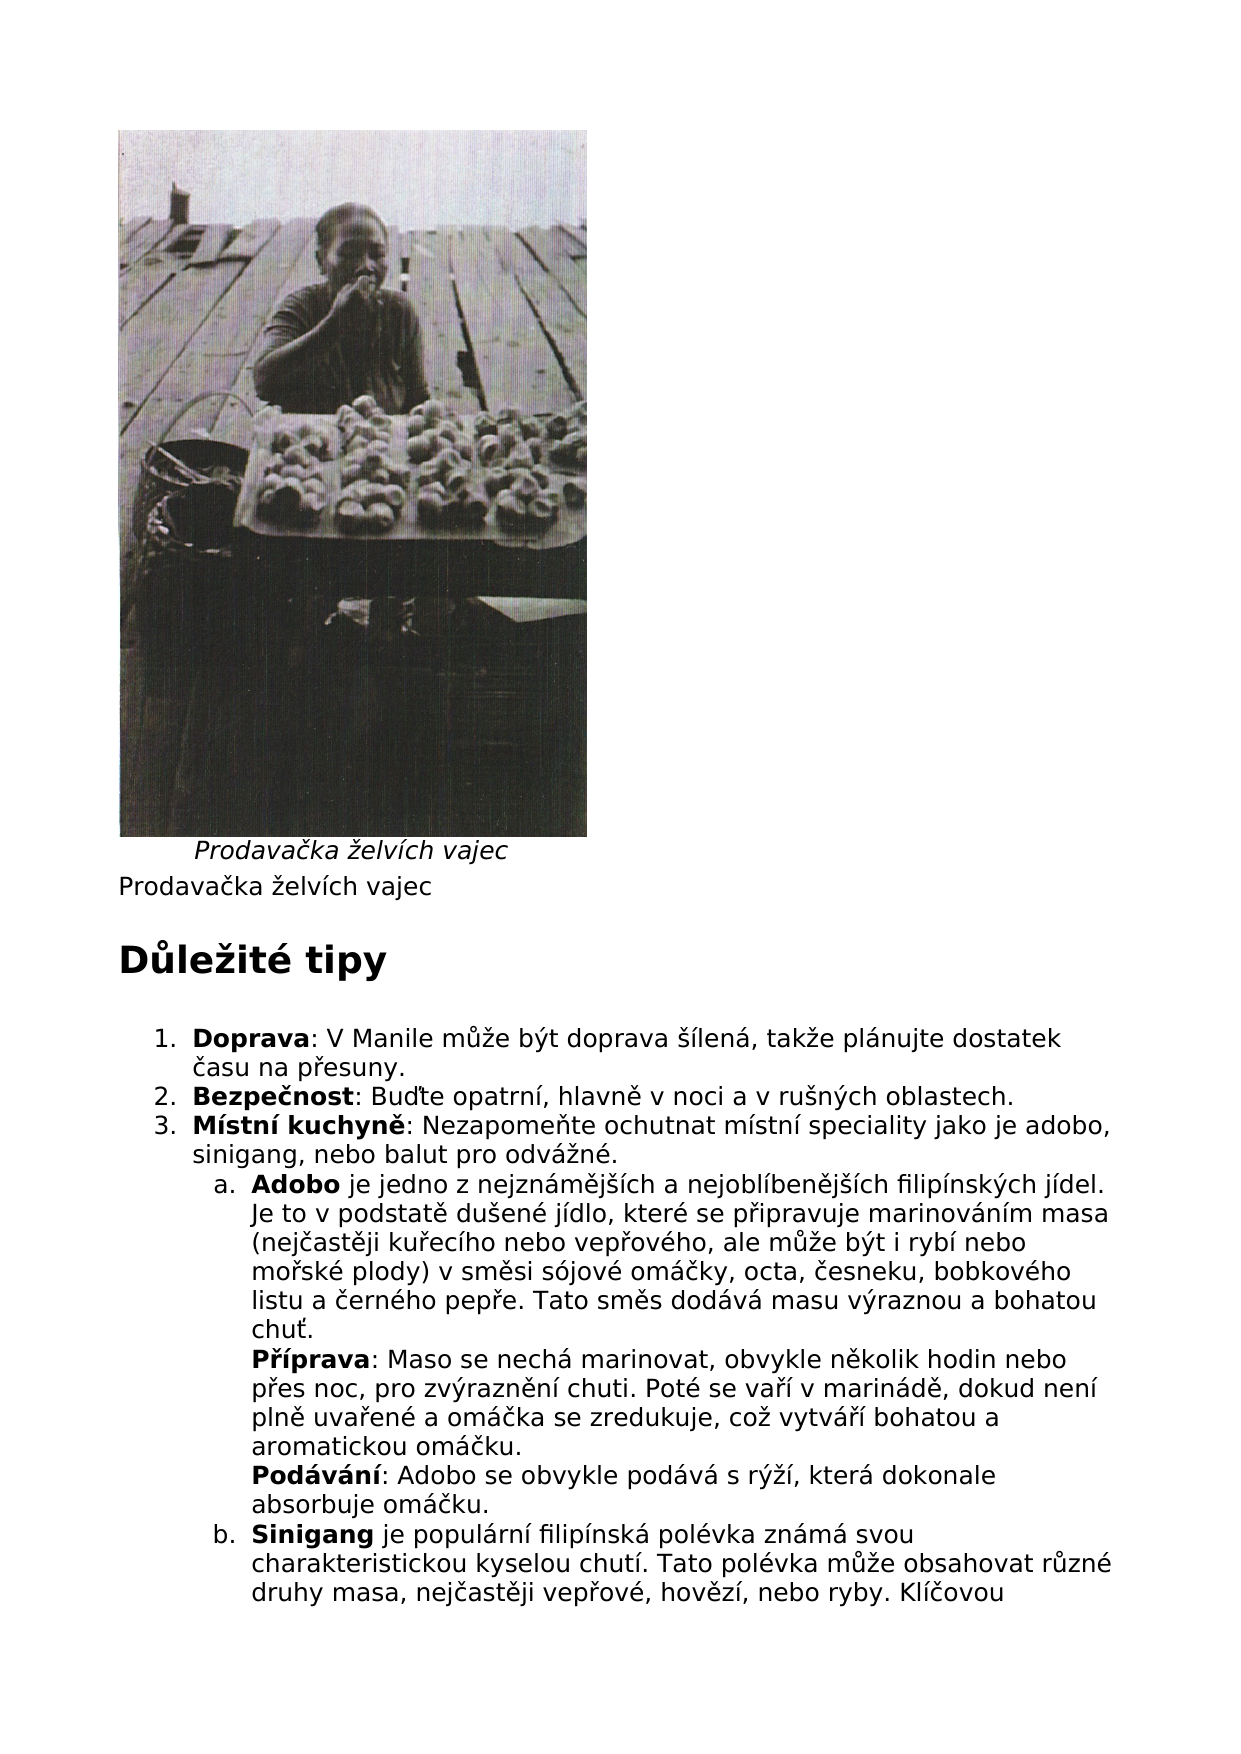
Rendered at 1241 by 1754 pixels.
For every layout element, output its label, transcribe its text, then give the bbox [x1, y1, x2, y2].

list Adobo je jedno z nejznámějších a nejoblíbenějších filipínských jídel. Je to v podstatě dušené jídlo, které se připravuje marinováním masa (nejčastěji kuřecího nebo vepřového, ale může být i rybí nebo mořské plody) v směsi sójové omáčky, octa, česneku, bobkového listu a černého pepře. Tato směs dodává masu výraznou a bohatou chuť. Příprava: Maso se nechá marinovat, obvykle několik hodin nebo přes noc, pro zvýraznění chuti. Poté se vaří v marinádě, dokud není plně uvařené a omáčka se zredukuje, což vytváří bohatou a aromatickou omáčku. Podávání: Adobo se obvykle podává s rýží, která dokonale absorbuje omáčku. [236, 1170, 1122, 1520]
list Sinigang je populární filipínská polévka známá svou charakteristickou kyselou chutí. Tato polévka může obsahovat různé druhy masa, nejčastěji vepřové, hovězí, nebo ryby. Klíčovou [236, 1520, 1122, 1607]
list Bezpečnost: Buďte opatrní, hlavně v noci a v rušných oblastech. [177, 1082, 1122, 1111]
list Místní kuchyně: Nezapomeňte ochutnat místní speciality jako je adobo, sinigang, nebo balut pro odvážné. [177, 1111, 1122, 1170]
picture [118, 130, 587, 837]
text Prodavačka želvích vajec [118, 118, 1122, 901]
subtitle Důležité tipy [118, 938, 1122, 982]
list Doprava: V Manile může být doprava šílená, takže plánujte dostatek času na přesuny. [177, 1024, 1122, 1082]
text Prodavačka želvích vajec [118, 837, 587, 866]
